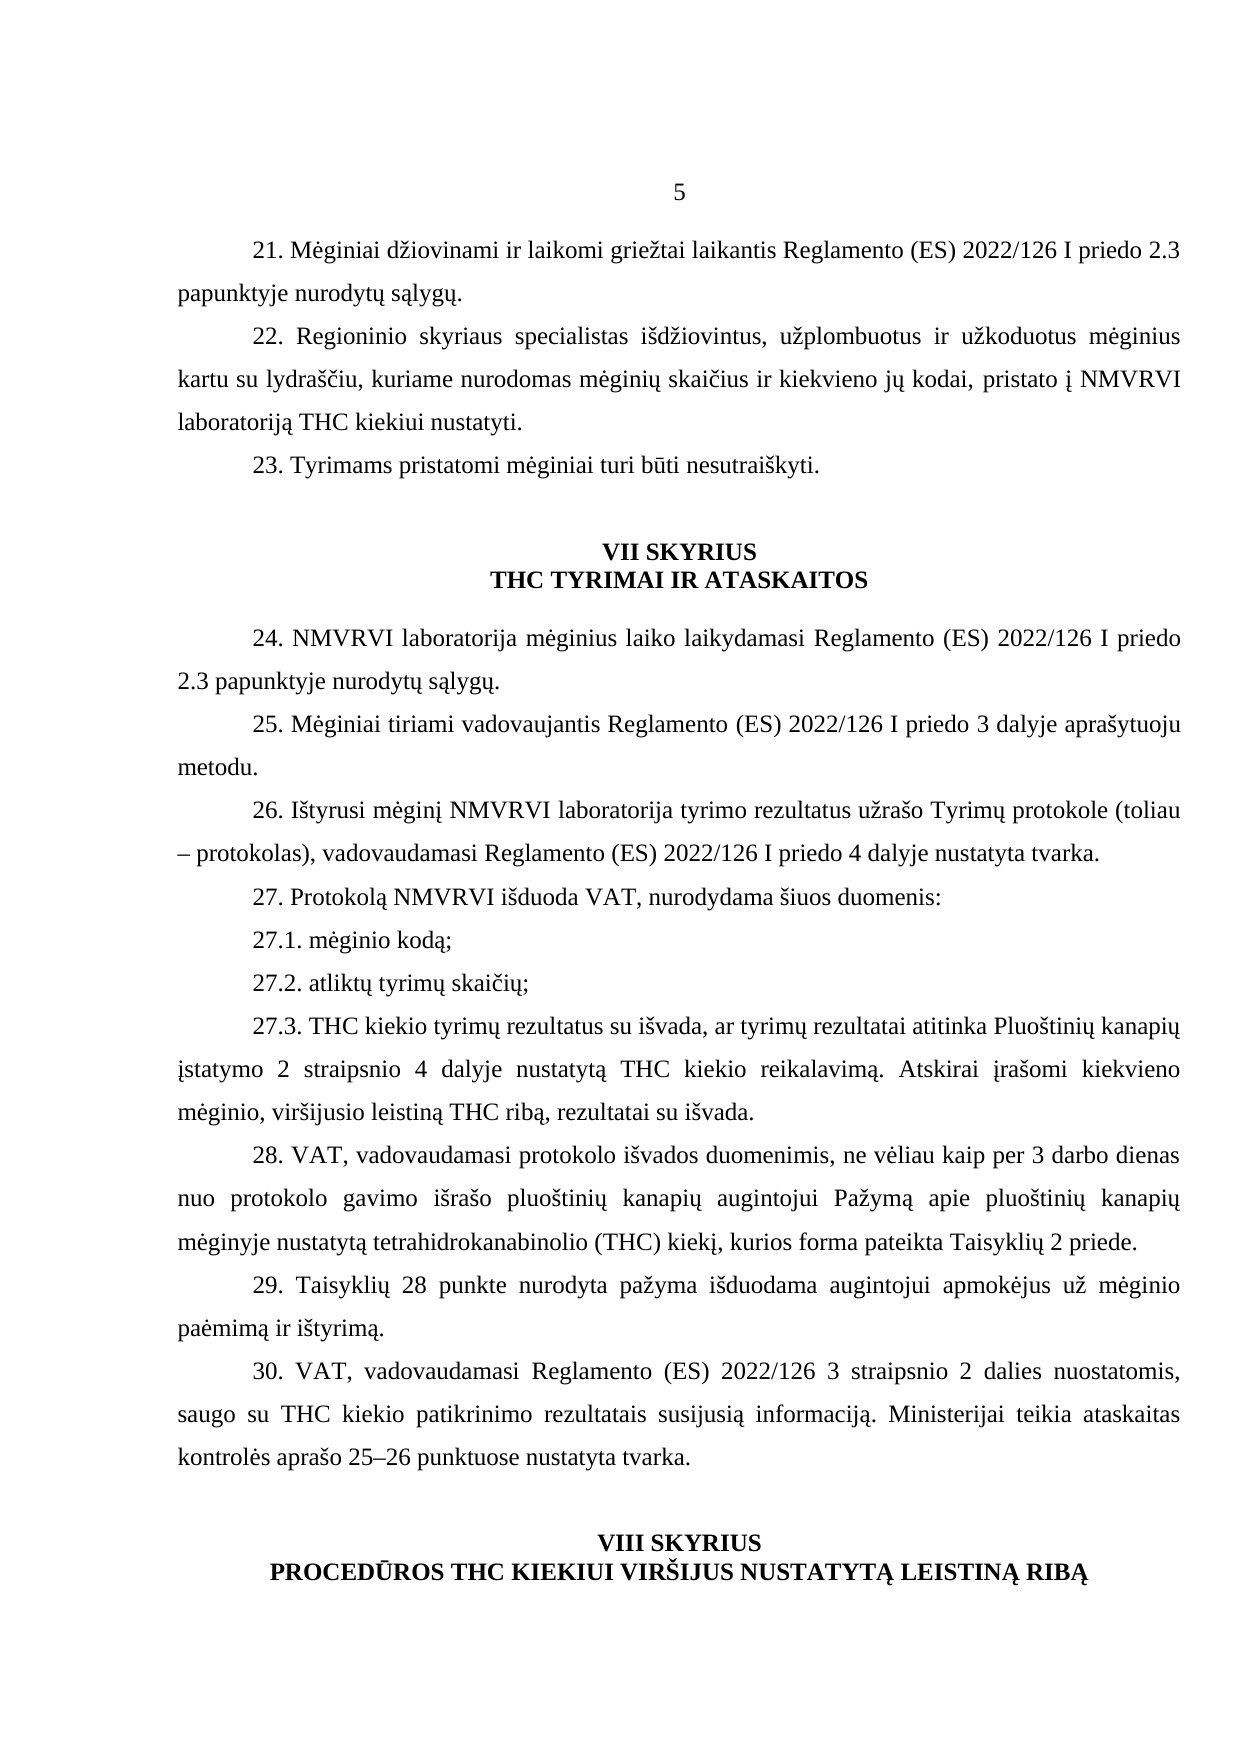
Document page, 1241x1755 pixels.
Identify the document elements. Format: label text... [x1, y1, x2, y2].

text 27.3. THC kiekio tyrimų rezultatus su išvada, ar tyrimų rezultatai atitinka Pluoštinių kanapių įstatymo 2 straipsnio 4 dalyje nustatytą THC kiekio reikalavimą. Atskirai įrašomi kiekvieno mėginio, viršijusio leistiną THC ribą, rezultatai su išvada. [177, 1011, 1181, 1126]
text 21. Mėginiai džiovinami ir laikomi griežtai laikantis Reglamento (ES) 2022/126 I priedo 2.3 papunktyje nurodytų sąlygų. [177, 235, 1181, 307]
text THC TYRIMAI IR ATASKAITOS [177, 565, 1181, 594]
text 22. Regioninio skyriaus specialistas išdžiovintus, užplombuotus ir užkoduotus mėginius kartu su lydraščiu, kuriame nurodomas mėginių skaičius ir kiekvieno jų kodai, pristato į NMVRVI laboratoriją THC kiekiui nustatyti. [177, 321, 1181, 436]
text 27.2. atliktų tyrimų skaičių; [177, 968, 1181, 997]
text 27.1. mėginio kodą; [177, 925, 1181, 953]
text VII SKYRIUS [177, 537, 1181, 565]
text 27. Protokolą NMVRVI išduoda VAT, nurodydama šiuos duomenis: [177, 882, 1181, 910]
text 28. VAT, vadovaudamasi protokolo išvados duomenimis, ne vėliau kaip per 3 darbo dienas nuo protokolo gavimo išrašo pluoštinių kanapių augintojui Pažymą apie pluoštinių kanapių mėginyje nustatytą tetrahidrokanabinolio (THC) kiekį, kurios forma pateikta Taisyklių 2 priede. [177, 1140, 1181, 1255]
text 29. Taisyklių 28 punkte nurodyta pažyma išduodama augintojui apmokėjus už mėginio paėmimą ir ištyrimą. [177, 1270, 1181, 1342]
text 23. Tyrimams pristatomi mėginiai turi būti nesutraiškyti. [177, 450, 1181, 479]
text 25. Mėginiai tiriami vadovaujantis Reglamento (ES) 2022/126 I priedo 3 dalyje aprašytuoju metodu. [177, 709, 1181, 781]
text PROCEDŪROS THC KIEKIUI VIRŠIJUS NUSTATYTĄ LEISTINĄ RIBĄ [177, 1557, 1181, 1586]
text 30. VAT, vadovaudamasi Reglamento (ES) 2022/126 3 straipsnio 2 dalies nuostatomis, saugo su THC kiekio patikrinimo rezultatais susijusią informaciją. Ministerijai teikia ataskaitas kontrolės aprašo 25–26 punktuose nustatyta tvarka. [177, 1356, 1181, 1471]
text 24. NMVRVI laboratorija mėginius laiko laikydamasi Reglamento (ES) 2022/126 I priedo 2.3 papunktyje nurodytų sąlygų. [177, 623, 1181, 695]
text VIII SKYRIUS [177, 1528, 1181, 1557]
text 26. Ištyrusi mėginį NMVRVI laboratorija tyrimo rezultatus užrašo Tyrimų protokole (toliau – protokolas), vadovaudamasi Reglamento (ES) 2022/126 I priedo 4 dalyje nustatyta tvarka. [177, 795, 1181, 867]
